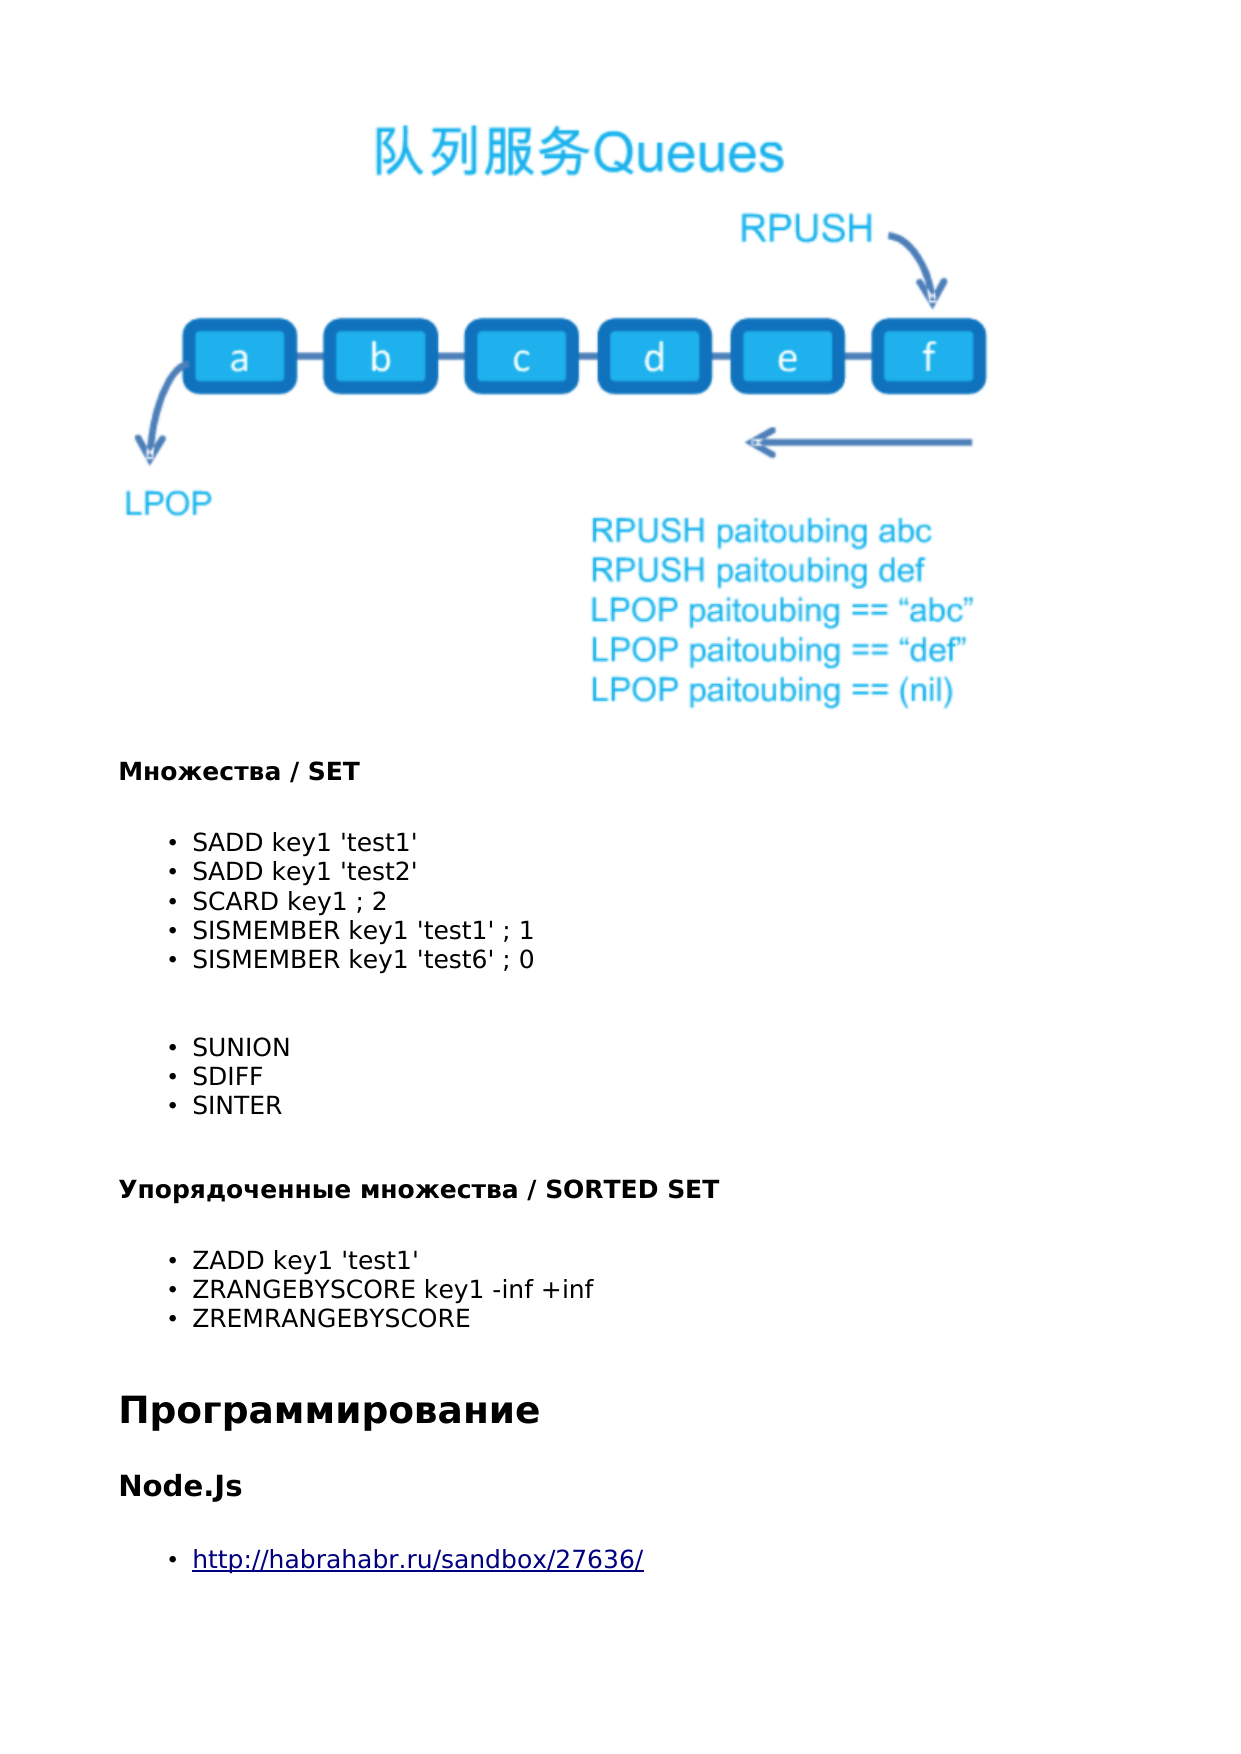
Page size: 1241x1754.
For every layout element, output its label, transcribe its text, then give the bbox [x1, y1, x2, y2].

list http://habrahabr.ru/sandbox/27636/ [177, 1545, 1122, 1574]
list SUNION [177, 1033, 1122, 1062]
list SCARD key1 ; 2 [177, 887, 1122, 916]
list SADD key1 'test1' [177, 828, 1122, 857]
subtitle Программирование [118, 1388, 1122, 1432]
subtitle Node.Js [118, 1469, 1122, 1503]
list SISMEMBER key1 'test1' ; 1 [177, 916, 1122, 945]
list SDIFF [177, 1062, 1122, 1091]
list ZREMRANGEBYSCORE [177, 1304, 1122, 1334]
list SINTER [177, 1091, 1122, 1121]
subtitle Упорядоченные множества / SORTED SET [118, 1175, 1122, 1204]
list ZADD key1 'test1' [177, 1246, 1122, 1275]
list SISMEMBER key1 'test6' ; 0 [177, 945, 1122, 974]
list ZRANGEBYSCORE key1 -inf +inf [177, 1275, 1122, 1304]
subtitle Множества / SET [118, 757, 1122, 786]
picture [118, 118, 1006, 720]
list SADD key1 'test2' [177, 857, 1122, 887]
